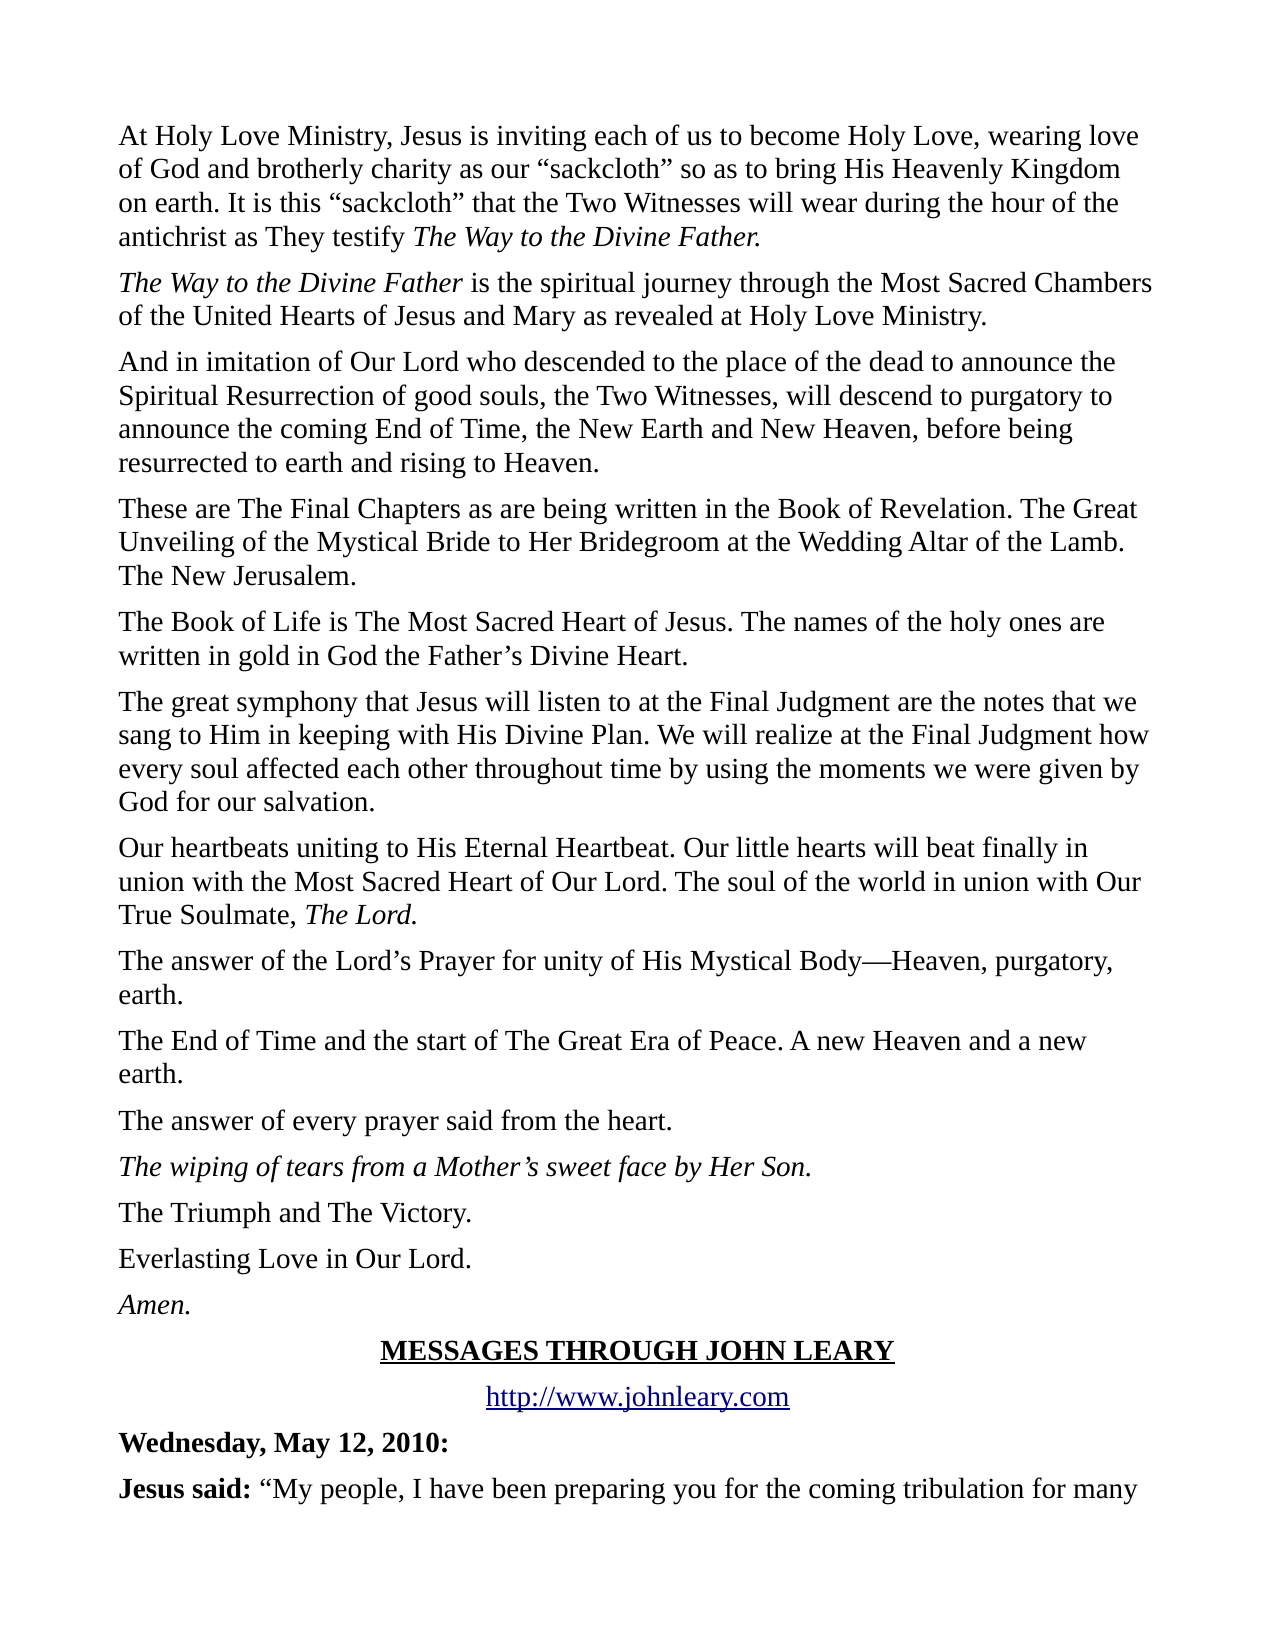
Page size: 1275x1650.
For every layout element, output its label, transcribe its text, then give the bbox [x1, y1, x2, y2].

text The great symphony that Jesus will listen to at the Final Judgment are the notes that we sang to Him in keeping with His Divine Plan. We will realize at the Final Judgment how every soul affected each other throughout time by using the moments we were given by God for our salvation. [118, 684, 1157, 818]
text Everlasting Love in Our Lord. [118, 1241, 1157, 1274]
text http://www.johnleary.com [118, 1379, 1157, 1412]
text The wiping of tears from a Mother’s sweet face by Her Son. [118, 1149, 1157, 1182]
text The Triumph and The Victory. [118, 1195, 1157, 1228]
text Jesus said: “My people, I have been preparing you for the coming tribulation for many [118, 1471, 1157, 1504]
text The End of Time and the start of The Great Era of Peace. A new Heaven and a new earth. [118, 1023, 1157, 1090]
text The Book of Life is The Most Sacred Heart of Jesus. The names of the holy ones are written in gold in God the Father’s Divine Heart. [118, 604, 1157, 671]
text Wednesday, May 12, 2010: [118, 1425, 1157, 1458]
text MESSAGES THROUGH JOHN LEARY [118, 1333, 1157, 1366]
text The answer of the Lord’s Prayer for unity of His Mystical Body—Heaven, purgatory, earth. [118, 943, 1157, 1011]
text The Way to the Divine Father is the spiritual journey through the Most Sacred Chambers of the United Hearts of Jesus and Mary as revealed at Holy Love Ministry. [118, 265, 1157, 332]
text At Holy Love Ministry, Jesus is inviting each of us to become Holy Love, wearing love of God and brotherly charity as our “sackcloth” so as to bring His Heavenly Kingdom on earth. It is this “sackcloth” that the Two Witnesses will wear during the hour of the antichrist as They testify The Way to the Divine Father. [118, 118, 1157, 252]
text Our heartbeats uniting to His Eternal Heartbeat. Our little hearts will beat finally in union with the Most Sacred Heart of Our Lord. The soul of the world in union with Our True Soulmate, The Lord. [118, 830, 1157, 931]
text These are The Final Chapters as are being written in the Book of Revelation. The Great Unveiling of the Mystical Bride to Her Bridegroom at the Wedding Altar of the Lamb. The New Jerusalem. [118, 491, 1157, 592]
text And in imitation of Our Lord who descended to the place of the dead to announce the Spiritual Resurrection of good souls, the Two Witnesses, will descend to purgatory to announce the coming End of Time, the New Earth and New Heaven, before being resurrected to earth and rising to Heaven. [118, 344, 1157, 478]
text The answer of every prayer said from the heart. [118, 1103, 1157, 1136]
text Amen. [118, 1287, 1157, 1320]
